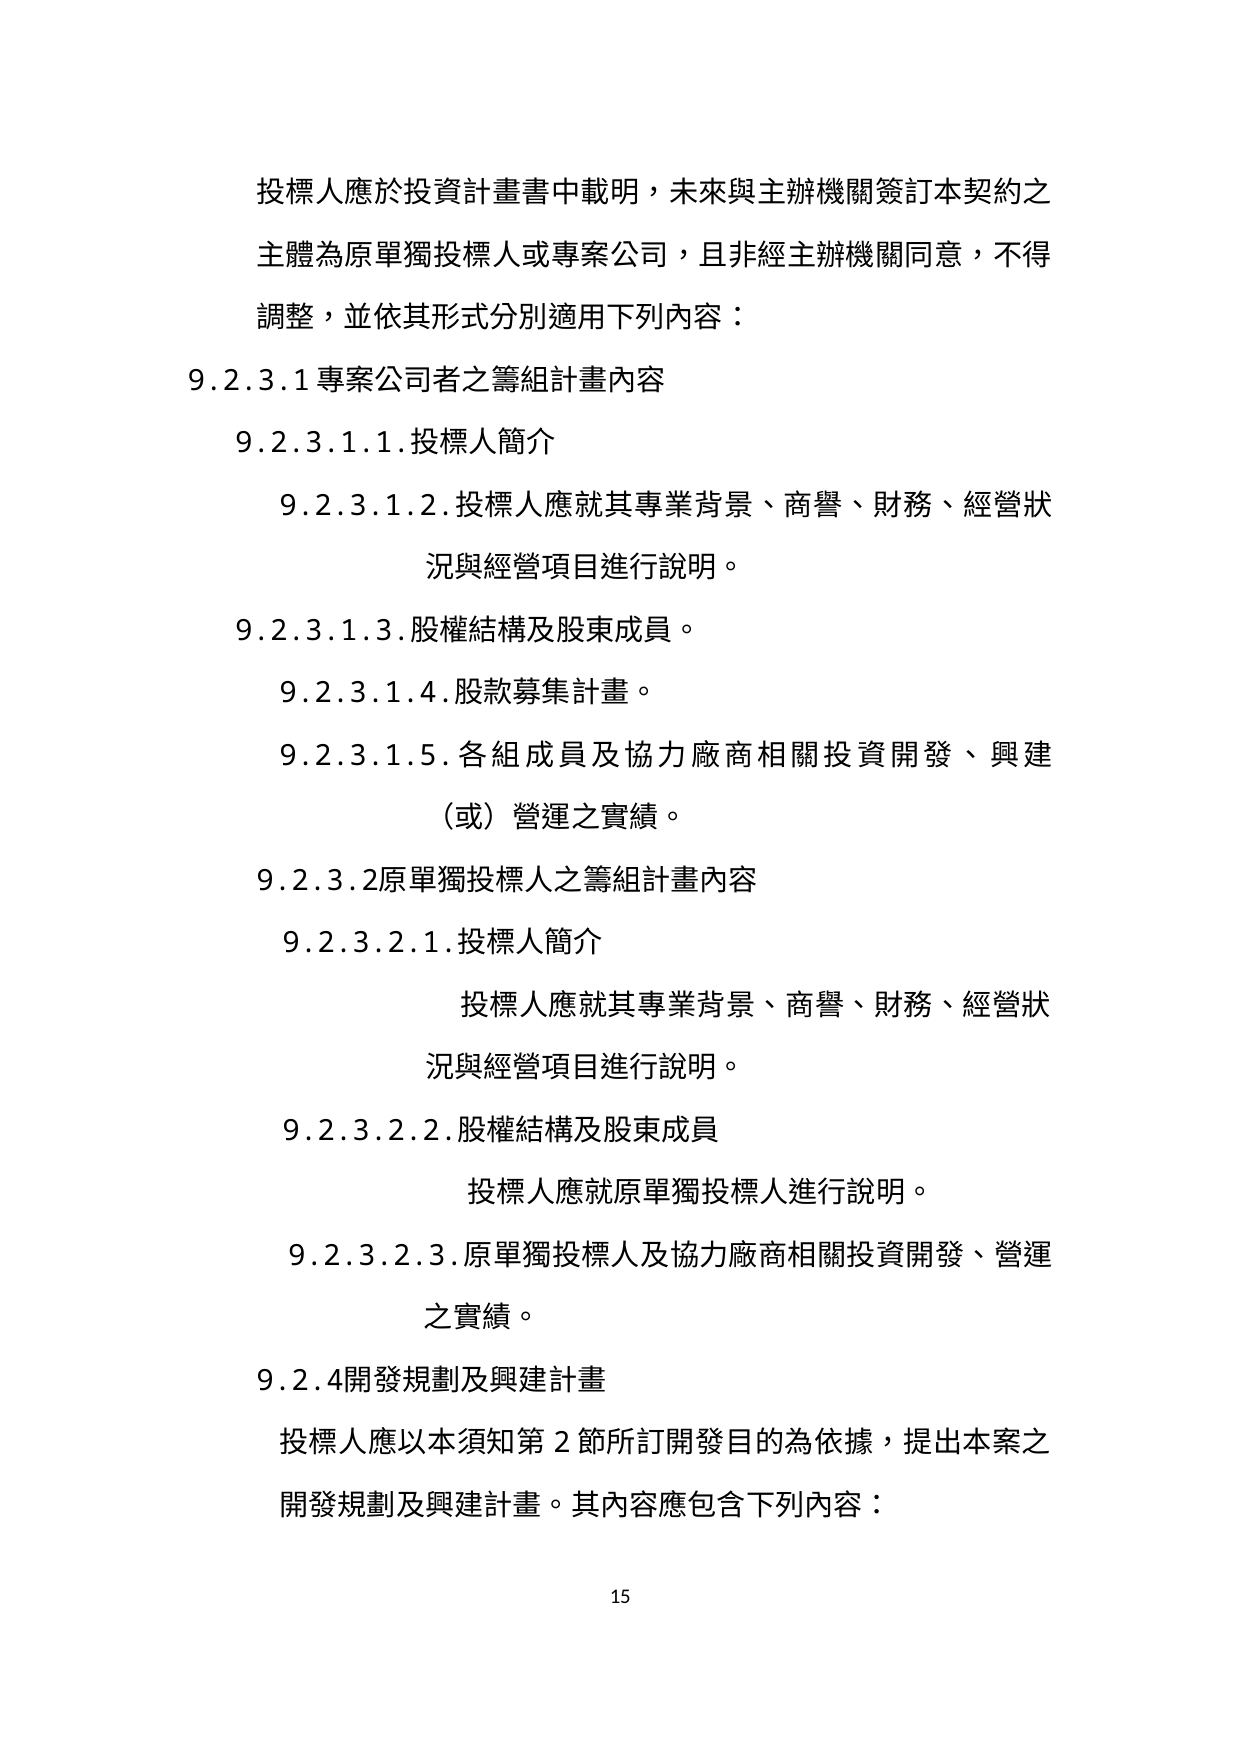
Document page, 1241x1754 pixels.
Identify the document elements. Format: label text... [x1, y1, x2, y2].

text 9.2.4開發規劃及興建計畫 [256, 1336, 1053, 1398]
text 9.2.3.2原單獨投標人之籌組計畫內容 [256, 836, 1053, 898]
text 投標人應於投資計畫書中載明，未來與主辦機關簽訂本契約之主體為原單獨投標人或專案公司，且非經主辦機關同意，不得調整，並依其形式分別適用下列內容： [256, 148, 1053, 336]
text 9.2.3.1.1.投標人簡介 [235, 398, 1053, 461]
text 9.2.3.2.1.投標人簡介 [235, 898, 1053, 961]
text 投標人應就原單獨投標人進行說明。 [187, 1148, 1053, 1211]
text 9.2.3.1.2.投標人應就其專業背景、商譽、財務、經營狀況與經營項目進行說明。 [279, 461, 1053, 586]
text 9.2.3.2.3.原單獨投標人及協力廠商相關投資開發、營運之實績。 [235, 1211, 1053, 1336]
text 9.2.3.2.2.股權結構及股東成員 [235, 1086, 1053, 1148]
text 9.2.3.1.4.股款募集計畫。 [279, 648, 1053, 711]
text 9.2.3.1專案公司者之籌組計畫內容 [187, 336, 1053, 398]
text 9.2.3.1.5.各組成員及協力廠商相關投資開發、興建（或）營運之實績。 [279, 711, 1053, 836]
text 投標人應以本須知第2節所訂開發目的為依據，提出本案之開發規劃及興建計畫。其內容應包含下列內容： [279, 1398, 1053, 1523]
text 投標人應就其專業背景、商譽、財務、經營狀況與經營項目進行說明。 [279, 961, 1053, 1086]
text 9.2.3.1.3.股權結構及股東成員。 [235, 586, 1053, 648]
